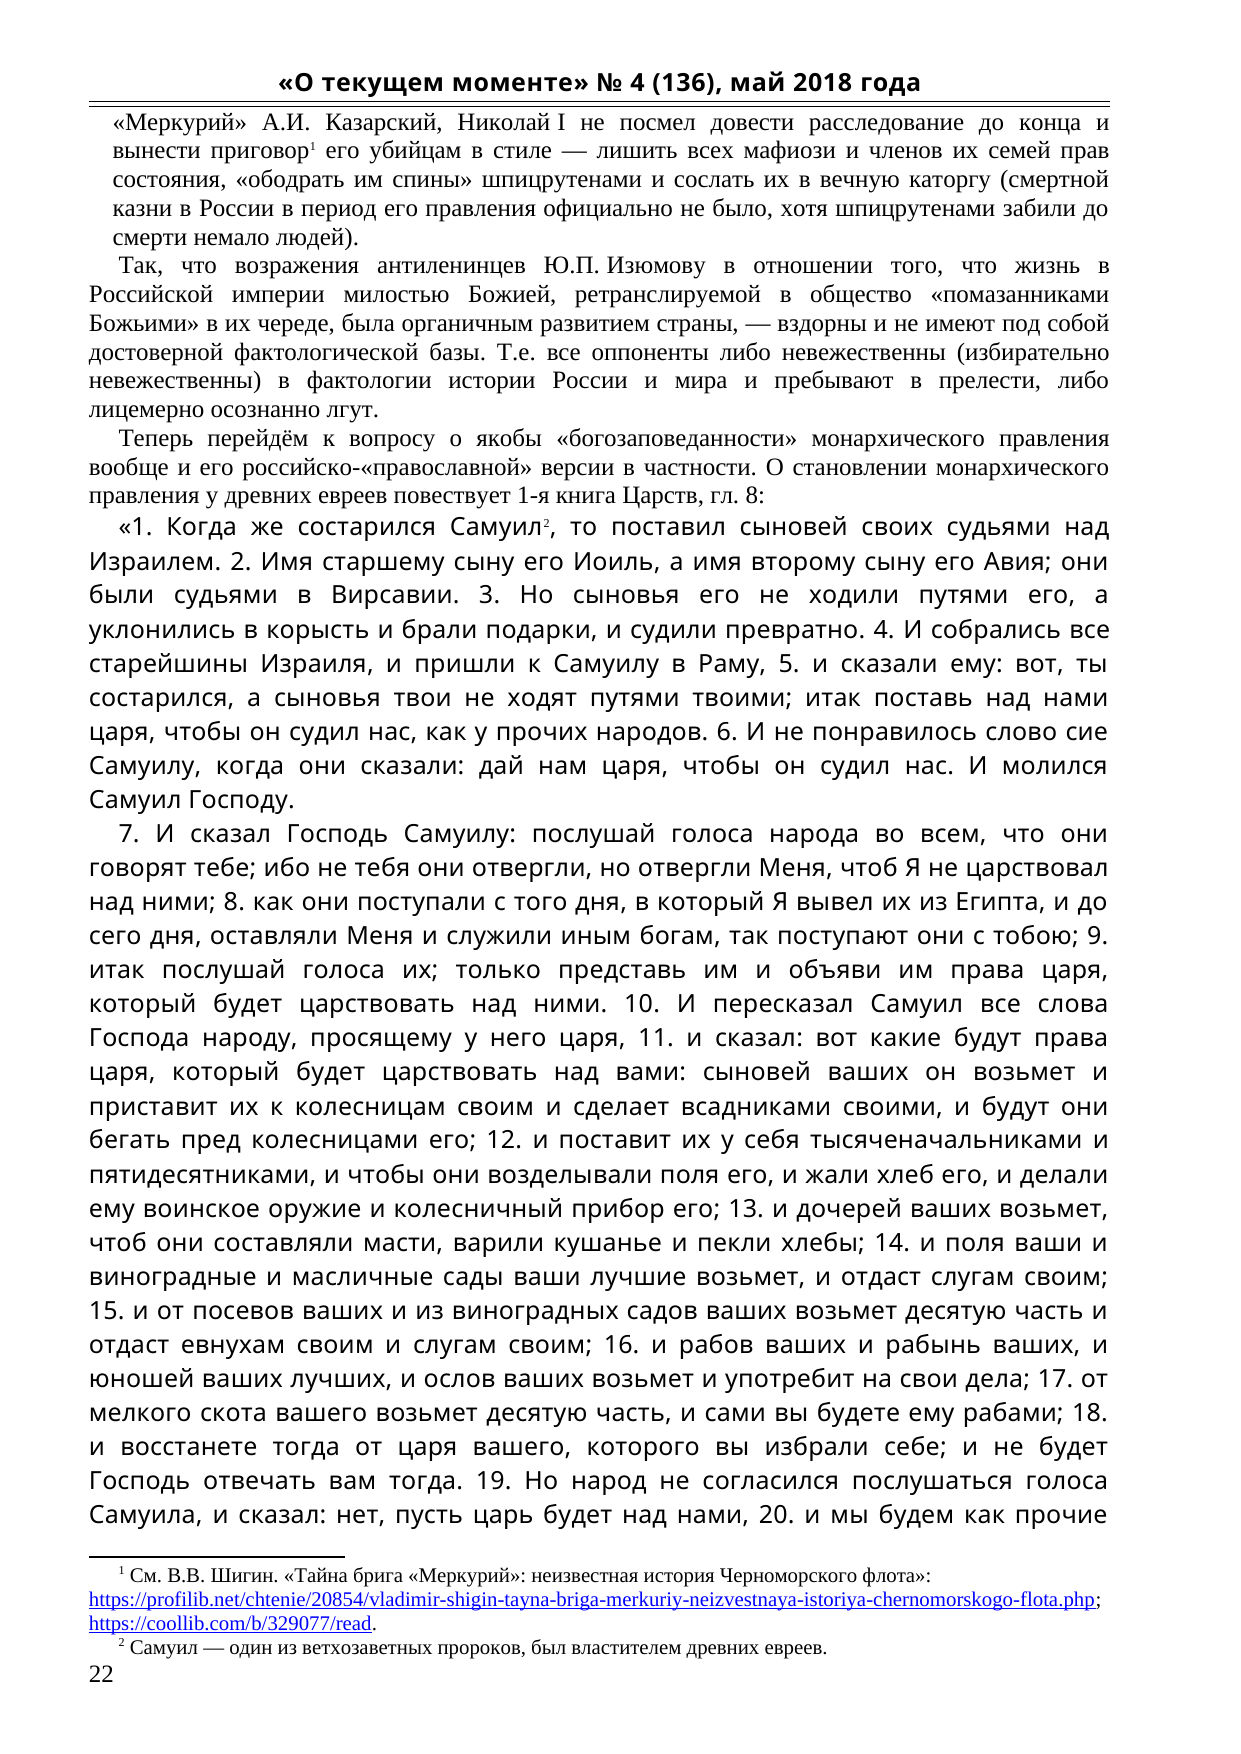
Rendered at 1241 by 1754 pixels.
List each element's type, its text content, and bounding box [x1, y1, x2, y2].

text «1. Когда же состарился Самуил, то поставил сыновей своих судьями над Израилем. 2. Имя старшему сыну его Иоиль, а имя второму сыну его Авия; они были судьями в Вирсавии. 3. Но сыновья его не ходили путями его, а уклонились в корысть и брали подарки, и судили превратно. 4. И собрались все старейшины Израиля, и пришли к Самуилу в Раму, 5. и сказали ему: вот, ты состарился, а сыновья твои не ходят путями твоими; итак поставь над нами царя, чтобы он судил нас, как у прочих народов. 6. И не понравилось слово сие Самуилу, когда они сказали: дай нам царя, чтобы он судил нас. И молился Самуил Господу. [89, 509, 1110, 816]
list См. В.В. Шигин. «Тайна брига «Меркурий»: неизвестная история Черноморского флота»: https://profilib.net/chtenie/20854/vladimir-shigin-tayna-briga-merkuriy-neizvestnaya-istoriya-chernomorskogo-flota.php; https://coollib.com/b/329077/read. [89, 1563, 1110, 1635]
text Самуил — один из ветхозаветных пророков, был властителем древних евреев. [89, 1635, 1110, 1659]
text Теперь перейдём к вопросу о якобы «богозаповеданности» монархического правления вообще и его российско-«православной» версии в частности. О становлении монархического правления у древних евреев повествует 1‑я книга Царств, гл. 8: [89, 423, 1110, 509]
text 7. И сказал Господь Самуилу: послушай голоса народа во всем, что они говорят тебе; ибо не тебя они отвергли, но отвергли Меня, чтоб Я не царствовал над ними; 8. как они поступали с того дня, в который Я вывел их из Египта, и до сего дня, оставляли Меня и служили иным богам, так поступают они с тобою; 9. итак послушай голоса их; только представь им и объяви им права царя, который будет царствовать над ними. 10. И пересказал Самуил все слова Господа народу, просящему у него царя, 11. и сказал: вот какие будут права царя, который будет царствовать над вами: сыновей ваших он возьмет и приставит их к колесницам своим и сделает всадниками своими, и будут они бегать пред колесницами его; 12. и поставит их у себя тысяченачальниками и пятидесятниками, и чтобы они возделывали поля его, и жали хлеб его, и делали ему воинское оружие и колесничный прибор его; 13. и дочерей ваших возьмет, чтоб они составляли масти, варили кушанье и пекли хлебы; 14. и поля ваши и виноградные и масличные сады ваши лучшие возьмет, и отдаст слугам своим; 15. и от посевов ваших и из виноградных садов ваших возьмет десятую часть и отдаст евнухам своим и слугам своим; 16. и рабов ваших и рабынь ваших, и юношей ваших лучших, и ослов ваших возьмет и употребит на свои дела; 17. от мелкого скота вашего возьмет десятую часть, и сами вы будете ему рабами; 18. и восстанете тогда от царя вашего, которого вы избрали себе; и не будет Господь отвечать вам тогда. 19. Но народ не согласился послушаться голоса Самуила, и сказал: нет, пусть царь будет над нами, 20. и мы будем как прочие [89, 816, 1110, 1531]
list «Меркурий» А.И. Казарский, Николай I не посмел довести расследование до конца и вынести приговор его убийцам в стиле — лишить всех мафиози и членов их семей прав состояния, «ободрать им спины» шпицрутенами и сослать их в вечную каторгу (смертной казни в России в период его правления официально не было, хотя шпицрутенами забили до смерти немало людей). [94, 107, 1110, 250]
text Так, что возражения антиленинцев Ю.П. Изюмову в отношении того, что жизнь в Российской империи милостью Божией, ретранслируемой в общество «помазанниками Божьими» в их череде, была органичным развитием страны, — вздорны и не имеют под собой достоверной фактологической базы. Т.е. все оппоненты либо невежественны (избирательно невежественны) в фактологии истории России и мира и пребывают в прелести, либо лицемерно осознанно лгут. [89, 250, 1110, 423]
